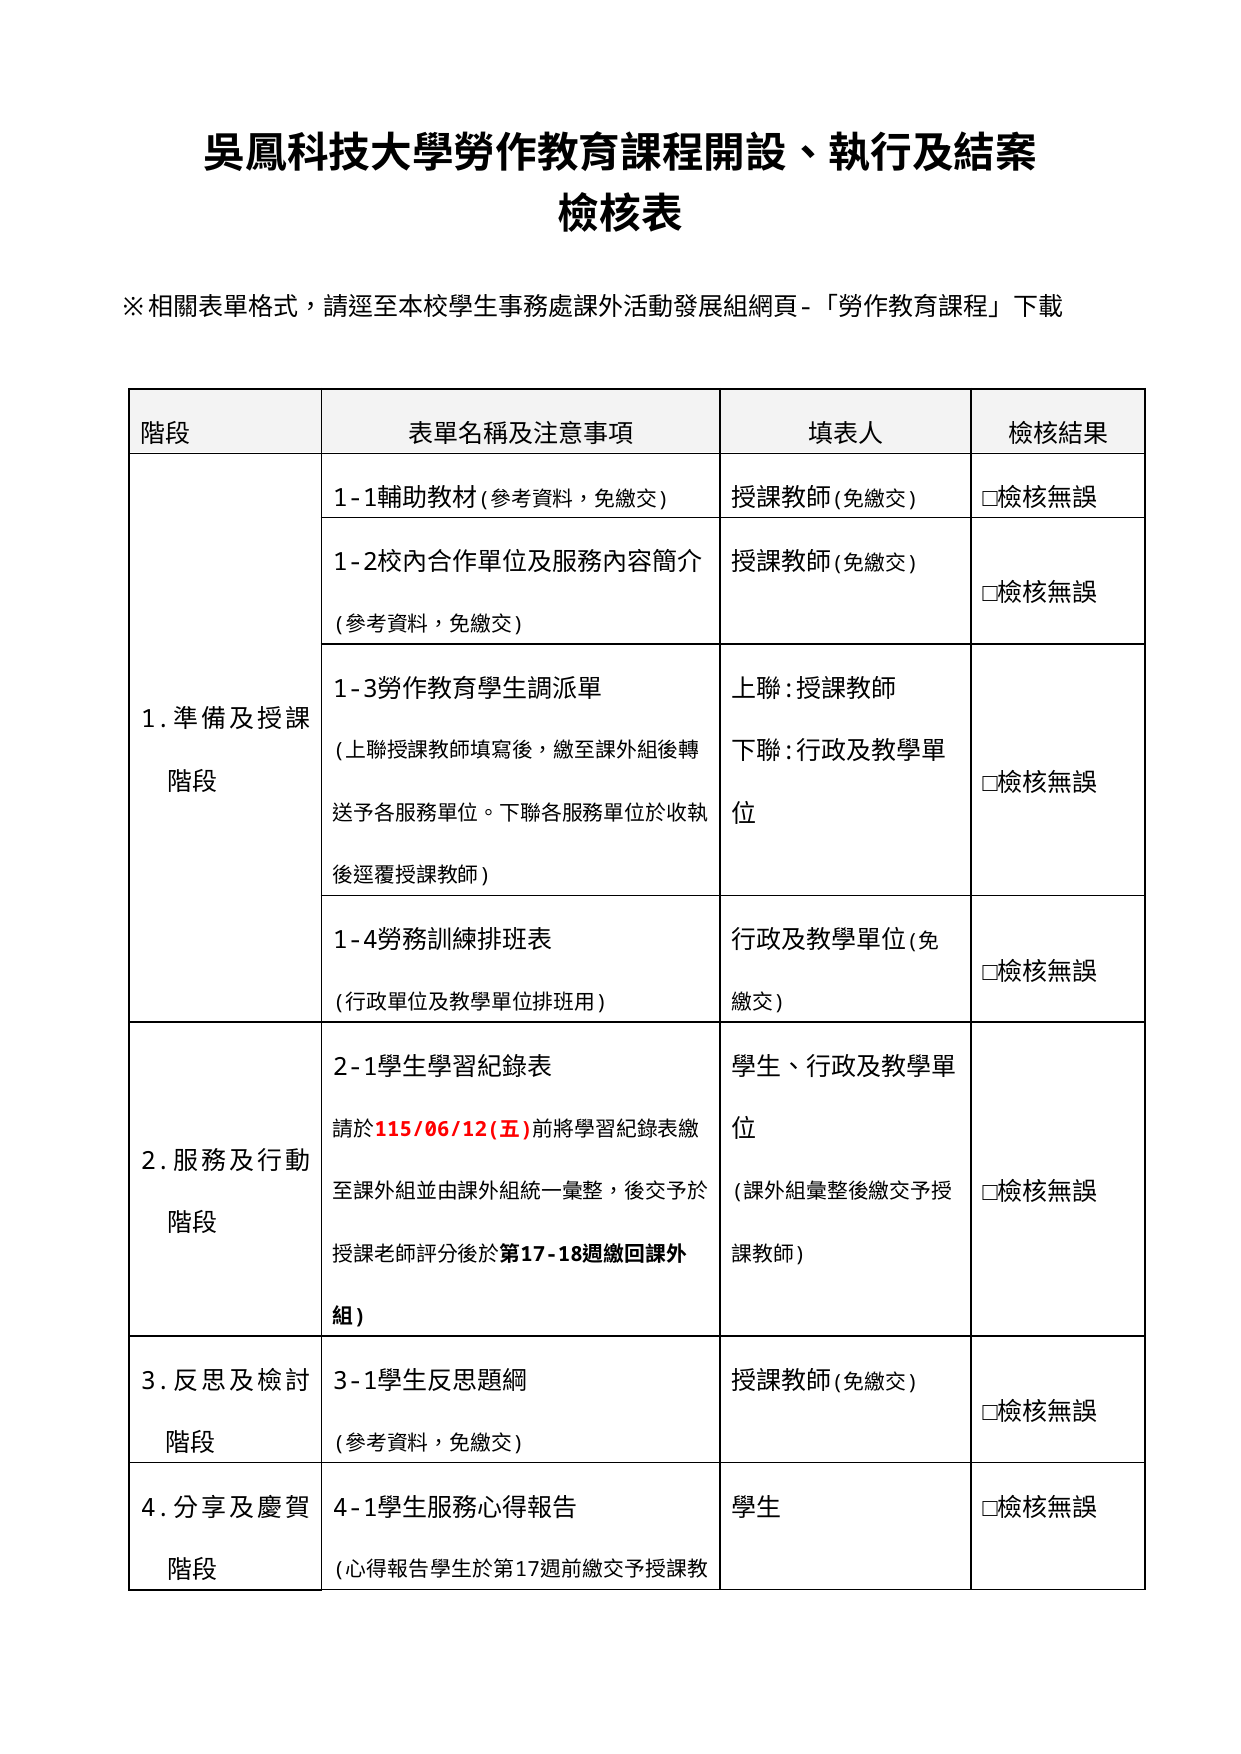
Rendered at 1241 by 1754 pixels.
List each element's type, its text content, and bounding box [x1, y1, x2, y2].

table_cell 2-1學生學習紀錄表 請於115/06/12(五)前將學習紀錄表繳至課外組並由課外組統一彙整，後交予於授課老師評分後於第17-18週繳回課外組) [322, 1023, 719, 1335]
table_cell 2.服務及行動階段 [130, 1023, 321, 1335]
table_cell 3-1學生反思題綱 (參考資料，免繳交) [322, 1337, 719, 1462]
table_cell 1.準備及授課階段 [130, 454, 321, 1021]
table_cell 1-1輔助教材(參考資料，免繳交) [322, 454, 719, 517]
table_cell 行政及教學單位(免繳交) [721, 896, 970, 1021]
table_cell 授課教師(免繳交) [721, 518, 970, 643]
table_cell 1-3勞作教育學生調派單 (上聯授課教師填寫後，繳至課外組後轉送予各服務單位。下聯各服務單位於收執後逕覆授課教師) [322, 645, 719, 895]
table_cell □檢核無誤 [972, 1337, 1144, 1462]
table_cell 4.分享及慶賀階段 [130, 1463, 321, 1588]
table_cell 1-2校內合作單位及服務內容簡介(參考資料，免繳交) [322, 518, 719, 643]
table_cell 4-1學生服務心得報告 (心得報告學生於第17週前繳交予授課教 [322, 1463, 719, 1588]
table_cell □檢核無誤 [972, 896, 1144, 1021]
table_cell □檢核無誤 [972, 645, 1144, 895]
table_header 檢核結果 [972, 390, 1144, 452]
table_header 階段 [130, 390, 321, 452]
table_cell 學生、行政及教學單位 (課外組彙整後繳交予授課教師) [721, 1023, 970, 1335]
table_cell 上聯:授課教師 下聯:行政及教學單位 [721, 645, 970, 895]
table_cell □檢核無誤 [972, 454, 1144, 517]
table_cell □檢核無誤 [972, 1463, 1144, 1588]
text ※相關表單格式，請逕至本校學生事務處課外活動發展組網頁-「勞作教育課程」下載 [118, 263, 1122, 325]
table_cell 3.反思及檢討 階段 [130, 1337, 321, 1462]
text 吳鳳科技大學勞作教育課程開設、執行及結案 [118, 119, 1122, 180]
text 檢核表 [118, 180, 1122, 240]
table_cell □檢核無誤 [972, 1023, 1144, 1335]
table_cell 授課教師(免繳交) [721, 1337, 970, 1462]
table_cell 學生 [721, 1463, 970, 1588]
table_cell □檢核無誤 [972, 518, 1144, 643]
table_cell 1-4勞務訓練排班表 (行政單位及教學單位排班用) [322, 896, 719, 1021]
table_header 填表人 [721, 390, 970, 452]
table_header 表單名稱及注意事項 [322, 390, 719, 452]
table_cell 授課教師(免繳交) [721, 454, 970, 517]
